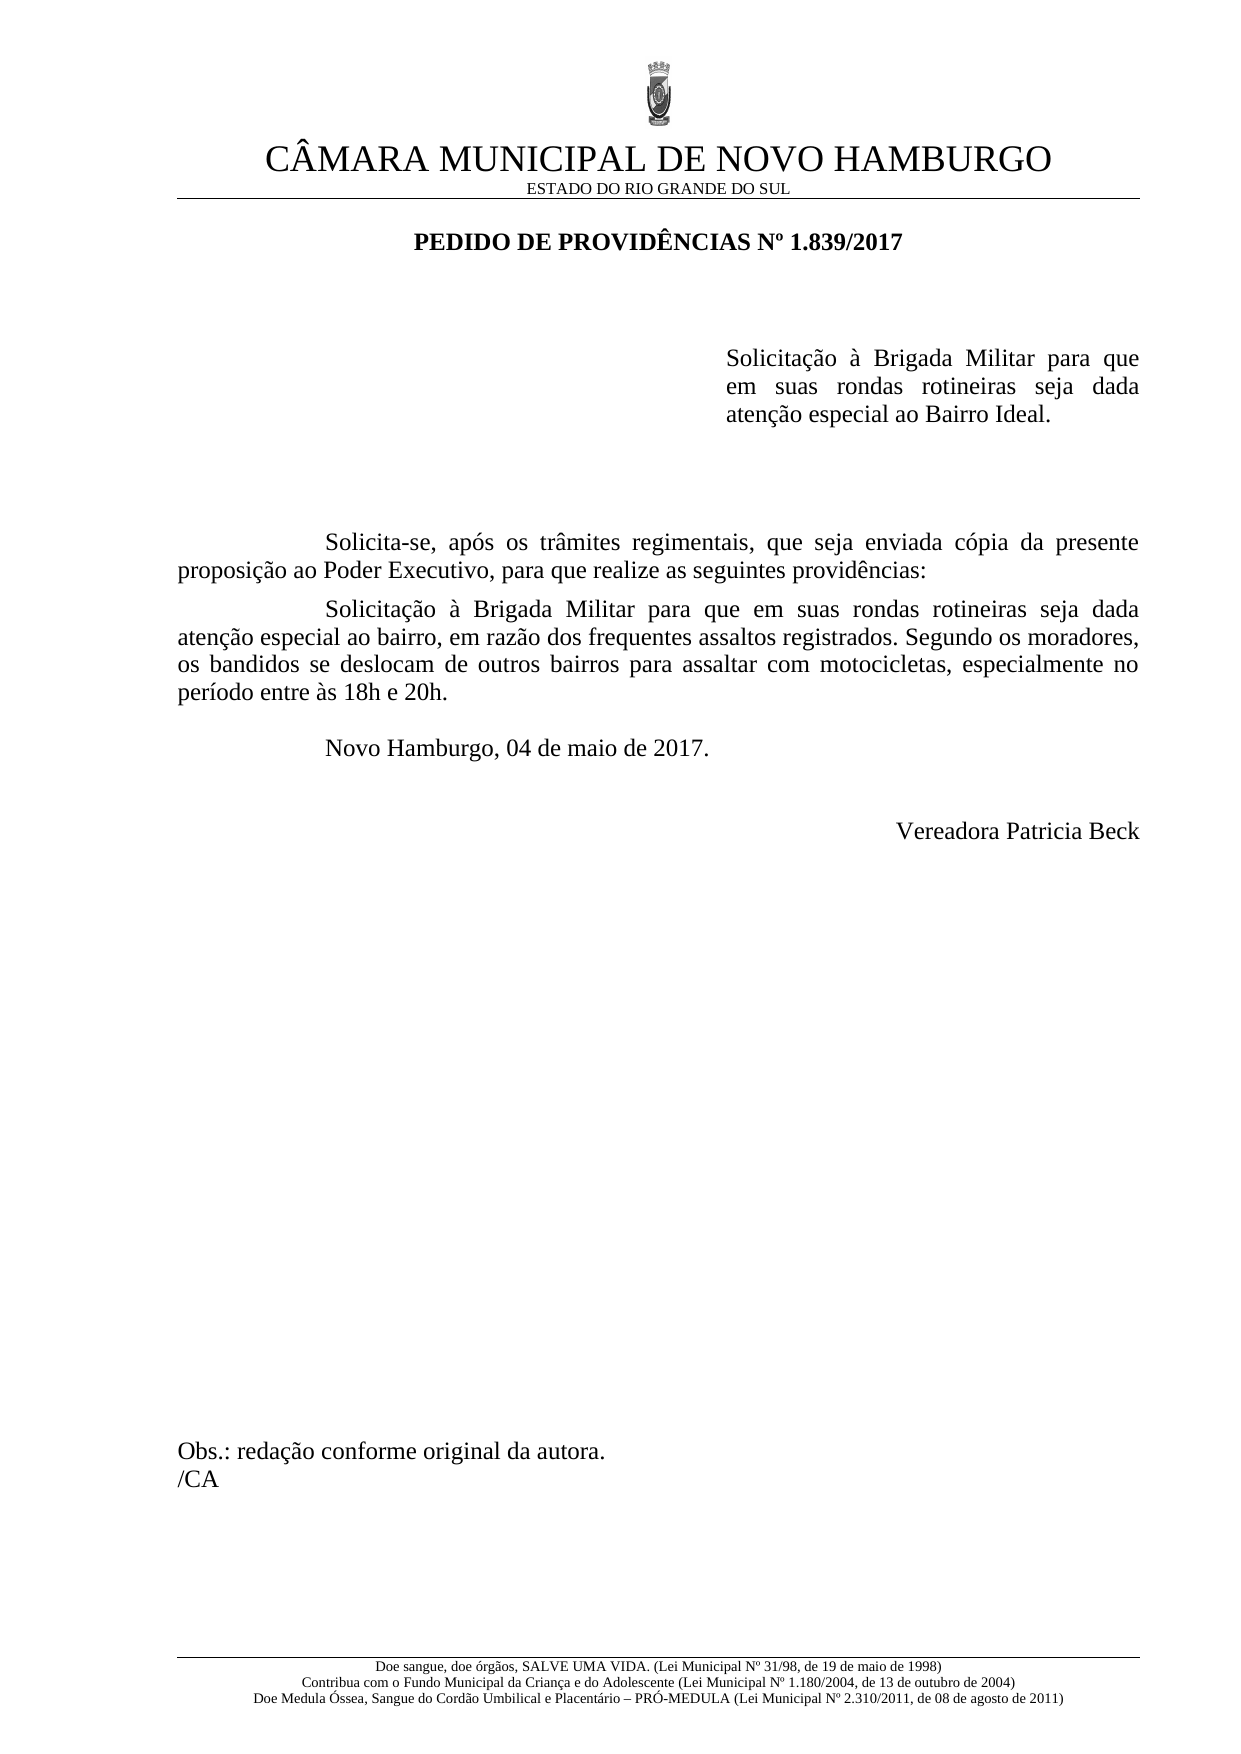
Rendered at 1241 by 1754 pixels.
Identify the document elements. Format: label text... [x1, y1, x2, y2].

text Solicita-se, após os trâmites regimentais, que seja enviada cópia da presente proposição ao Poder Executivo, para que realize as seguintes providências: [177, 528, 1140, 583]
text Obs.: redação conforme original da autora. [177, 1437, 1140, 1465]
text PEDIDO DE PROVIDÊNCIAS Nº 1.839/2017 [177, 228, 1140, 256]
list Solicitação à Brigada Militar para que em suas rondas rotineiras seja dada atenção especial ao Bairro Ideal. [688, 344, 1140, 428]
text Solicitação à Brigada Militar para que em suas rondas rotineiras seja dada atenção especial ao bairro, em razão dos frequentes assaltos registrados. Segundo os moradores, os bandidos se deslocam de outros bairros para assaltar com motocicletas, especialmente no período entre às 18h e 20h. [177, 595, 1140, 706]
text /CA [177, 1465, 1140, 1493]
text Novo Hamburgo, 04 de maio de 2017. [177, 734, 1140, 761]
text Vereadora Patricia Beck [177, 817, 1140, 844]
